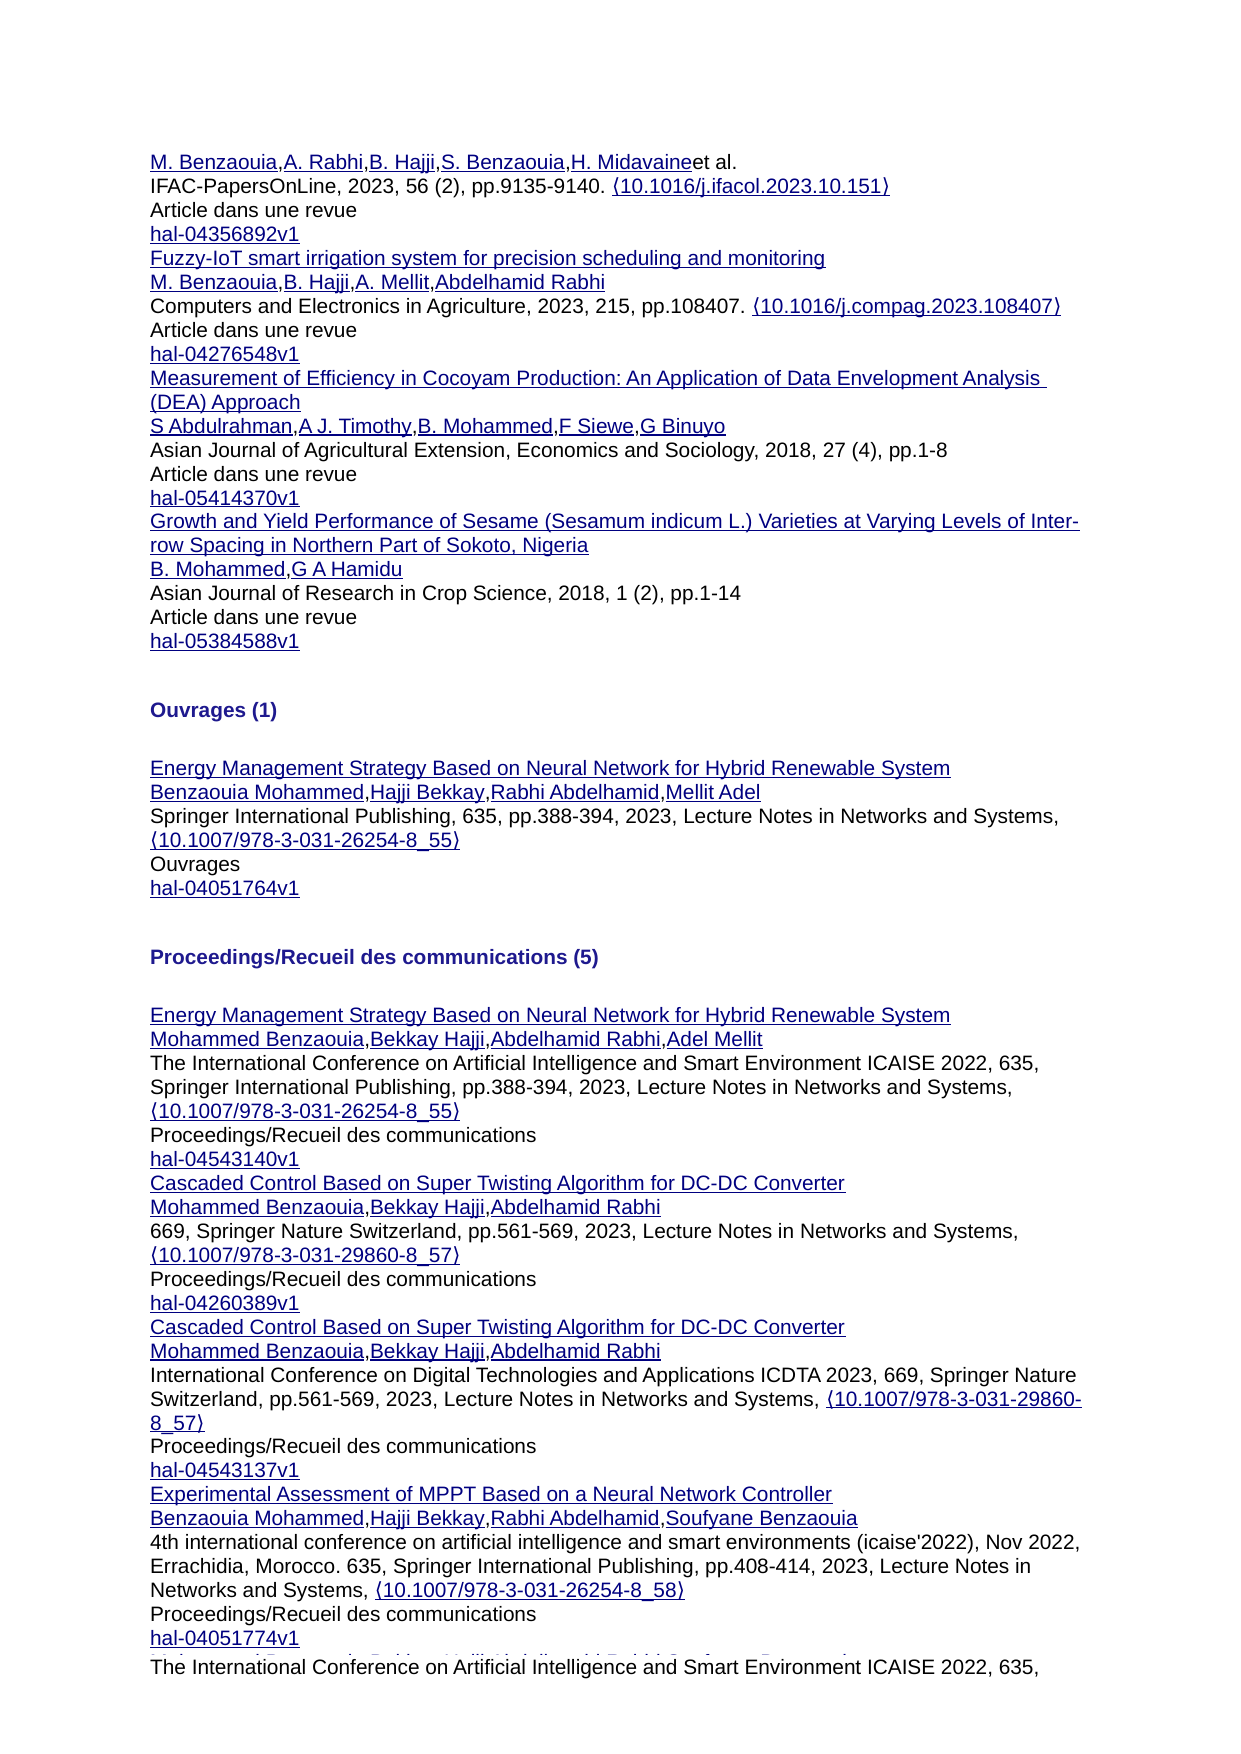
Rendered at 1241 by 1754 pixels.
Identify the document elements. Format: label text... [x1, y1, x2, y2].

table_cell Experimental Assessment of MPPT Based on a Neural Network Controller Benzaouia Mohammed,Hajji Bekkay,Rabhi Abdelhamid,Soufyane Benzaouia 4th international conference on artificial intelligence and smart environments (icaise'2022), Nov 2022, Errachidia, Morocco. 635, Springer International Publishing, pp.408-414, 2023, Lecture Notes in Networks and Systems, ⟨10.1007/978-3-031-26254-8_58⟩ Proceedings/Recueil des communications hal-04051774v1 [150, 1482, 1090, 1650]
table_cell Fuzzy-IoT smart irrigation system for precision scheduling and monitoring M. Benzaouia,B. Hajji,A. Mellit,Abdelhamid Rabhi Computers and Electronics in Agriculture, 2023, 215, pp.108407. ⟨10.1016/j.compag.2023.108407⟩ Article dans une revue hal-04276548v1 [150, 246, 1090, 366]
table_cell M. Benzaouia,A. Rabhi,B. Hajji,S. Benzaouia,H. Midavaineet al. IFAC-PapersOnLine, 2023, 56 (2), pp.9135-9140. ⟨10.1016/j.ifacol.2023.10.151⟩ Article dans une revue hal-04356892v1 [150, 150, 1090, 246]
table_header Energy Management Strategy Based on Neural Network for Hybrid Renewable System Benzaouia Mohammed,Hajji Bekkay,Rabhi Abdelhamid,Mellit Adel Springer International Publishing, 635, pp.388-394, 2023, Lecture Notes in Networks and Systems, ⟨10.1007/978-3-031-26254-8_55⟩ Ouvrages hal-04051764v1 [150, 756, 1090, 900]
subtitle Ouvrages (1) [150, 698, 1090, 722]
subtitle Proceedings/Recueil des communications (5) [150, 945, 1090, 969]
table_header Energy Management Strategy Based on Neural Network for Hybrid Renewable System Mohammed Benzaouia,Bekkay Hajji,Abdelhamid Rabhi,Adel Mellit The International Conference on Artificial Intelligence and Smart Environment ICAISE 2022, 635, Springer International Publishing, pp.388-394, 2023, Lecture Notes in Networks and Systems, ⟨10.1007/978-3-031-26254-8_55⟩ Proceedings/Recueil des communications hal-04543140v1 [150, 1003, 1090, 1171]
table_cell Measurement of Efficiency in Cocoyam Production: An Application of Data Envelopment Analysis (DEA) Approach S Abdulrahman,A J. Timothy,B. Mohammed,F Siewe,G Binuyo Asian Journal of Agricultural Extension, Economics and Sociology, 2018, 27 (4), pp.1-8 Article dans une revue hal-05414370v1 [150, 366, 1090, 509]
table_cell Cascaded Control Based on Super Twisting Algorithm for DC-DC Converter Mohammed Benzaouia,Bekkay Hajji,Abdelhamid Rabhi International Conference on Digital Technologies and Applications ICDTA 2023, 669, Springer Nature Switzerland, pp.561-569, 2023, Lecture Notes in Networks and Systems, ⟨10.1007/978-3-031-29860-8_57⟩ Proceedings/Recueil des communications hal-04543137v1 [150, 1315, 1090, 1482]
table_cell Experimental Assessment of MPPT Based on a Neural Network Controller Mohammed Benzaouia,Bekkay Hajji,Abdelhamid Rabhi,Soufyane Benzaouia The International Conference on Artificial Intelligence and Smart Environment ICAISE 2022, 635, Springer International Publishing, pp.408-414, 2023, Lecture Notes in Networks and Systems, ⟨10.1007/978-3-031-26254-8_58⟩ Proceedings/Recueil des communications hal-04543141v1 [150, 1650, 1090, 1679]
table_cell Cascaded Control Based on Super Twisting Algorithm for DC-DC Converter Mohammed Benzaouia,Bekkay Hajji,Abdelhamid Rabhi 669, Springer Nature Switzerland, pp.561-569, 2023, Lecture Notes in Networks and Systems, ⟨10.1007/978-3-031-29860-8_57⟩ Proceedings/Recueil des communications hal-04260389v1 [150, 1171, 1090, 1314]
table_cell Growth and Yield Performance of Sesame (Sesamum indicum L.) Varieties at Varying Levels of Inter-row Spacing in Northern Part of Sokoto, Nigeria B. Mohammed,G A Hamidu Asian Journal of Research in Crop Science, 2018, 1 (2), pp.1-14 Article dans une revue hal-05384588v1 [150, 509, 1090, 653]
